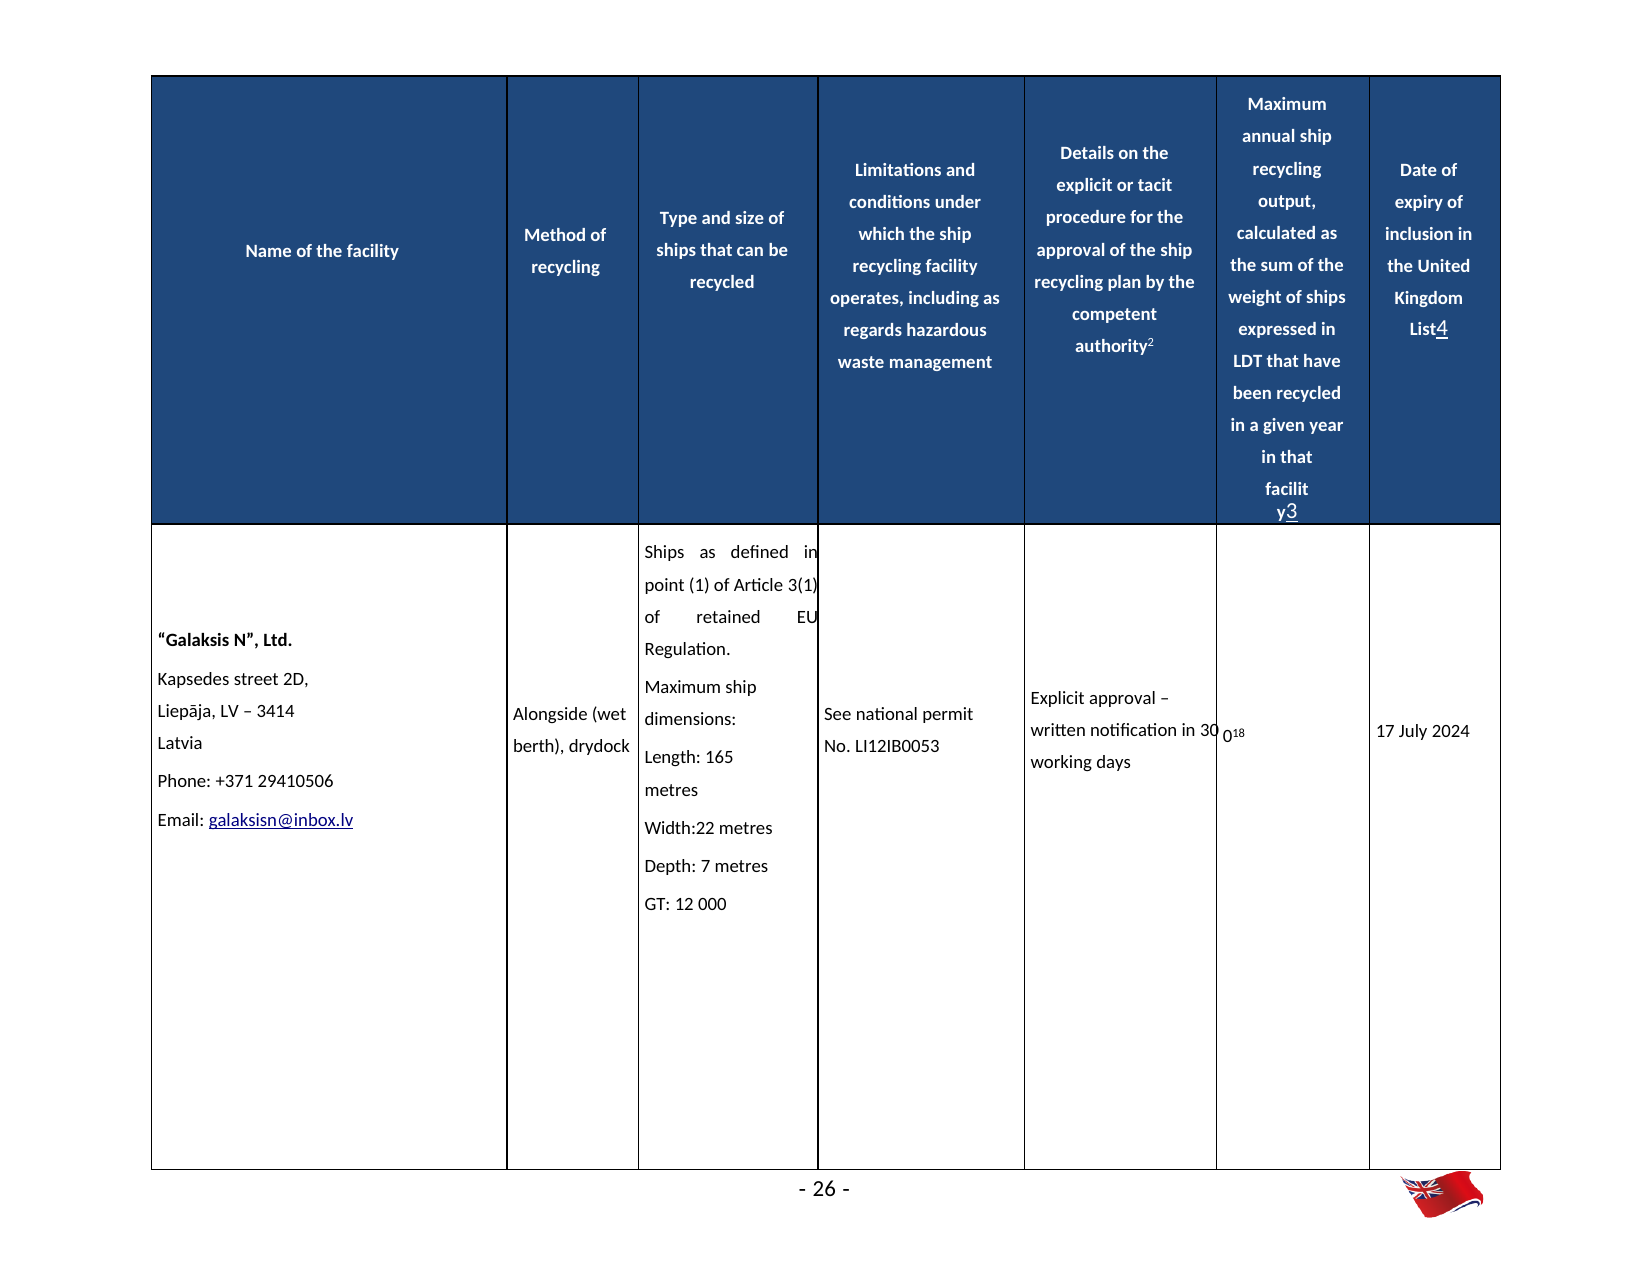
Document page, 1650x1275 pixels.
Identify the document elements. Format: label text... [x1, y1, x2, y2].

table_header Limitations and conditions under which the ship recycling facility operates, including as regards hazardous waste management [819, 77, 1024, 523]
table_header Type and size of ships that can be recycled [639, 77, 817, 523]
table_cell Ships as defined in point (1) of Article 3(1) of retained EU Regulation. Maximum ship dimensions: Length: 165 metres Width:22 metres Depth: 7 metres GT: 12 000 [639, 525, 817, 1169]
table_cell 17 July 2024 [1370, 525, 1500, 1169]
table_header Date of expiry of inclusion in the United Kingdom List4 [1370, 77, 1500, 523]
table_header Details on the explicit or tacit procedure for the approval of the ship recycling plan by the competent authority2 [1025, 77, 1216, 523]
table_header Maximum annual ship recycling output, calculated as the sum of the weight of ships expressed in LDT that have been recycled in a given year in that facility3 [1217, 77, 1369, 523]
table_cell 018 [1217, 525, 1369, 1169]
table_cell See national permit No. LI12IB0053 [819, 525, 1024, 1169]
table_cell Alongside (wet berth), drydock [508, 525, 638, 1169]
table_cell Explicit approval – written notification in 30 working days [1025, 525, 1216, 1169]
table_cell “Galaksis N”, Ltd. Kapsedes street 2D, Liepāja, LV – 3414 Latvia Phone: +371 29410506 Email: galaksisn@inbox.lv [152, 525, 506, 1169]
table_header Method of recycling [508, 77, 638, 523]
table_header Name of the facility [152, 77, 506, 523]
